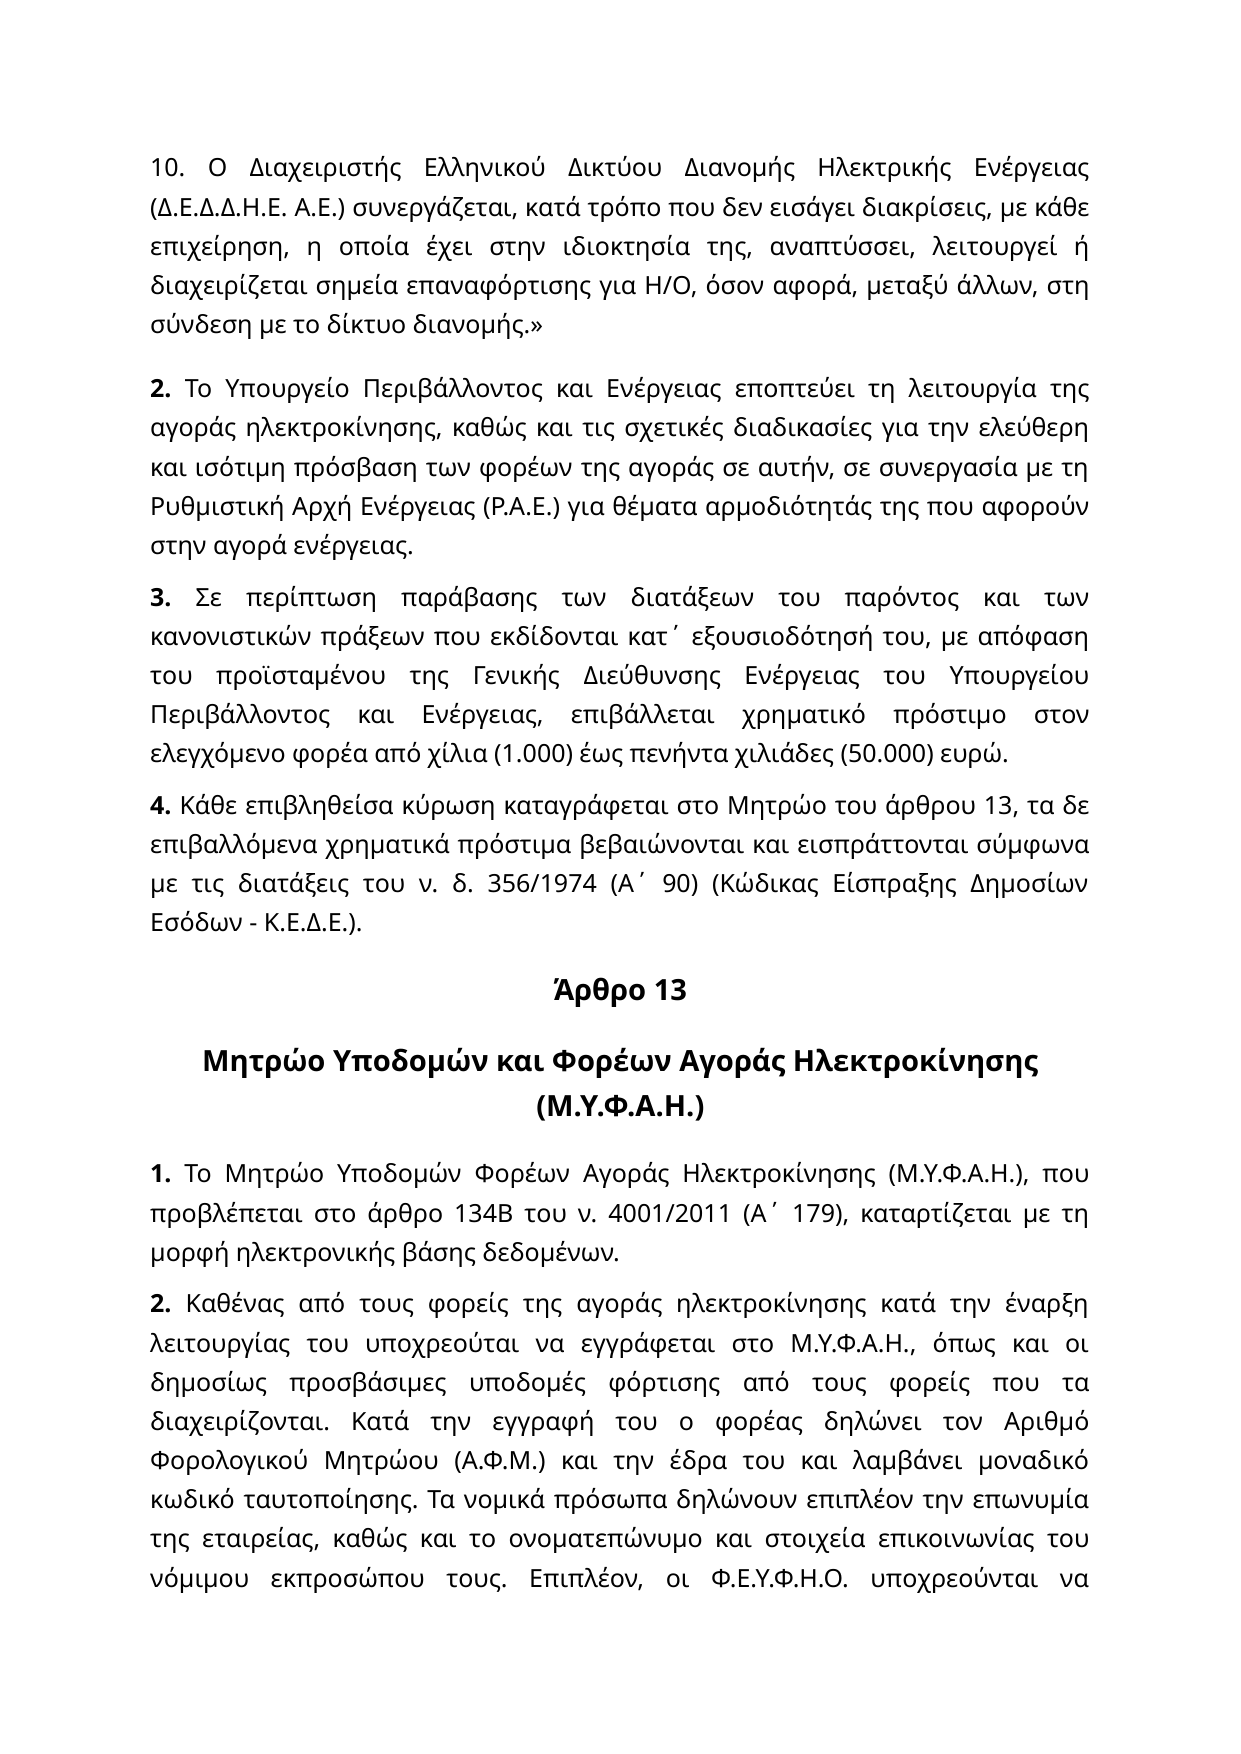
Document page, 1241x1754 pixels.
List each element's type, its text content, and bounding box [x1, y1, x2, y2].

text 3. Σε περίπτωση παράβασης των διατάξεων του παρόντος και των κανονιστικών πράξεων που εκδίδονται κατ΄ εξουσιοδότησή του, με απόφαση του προϊσταμένου της Γενικής Διεύθυνσης Ενέργειας του Υπουργείου Περιβάλλοντος και Ενέργειας, επιβάλλεται χρηματικό πρόστιμο στον ελεγχόμενο φορέα από χίλια (1.000) έως πενήντα χιλιάδες (50.000) ευρώ. [150, 579, 1090, 770]
text 1. Το Μητρώο Υποδομών Φορέων Αγοράς Ηλεκτροκίνησης (Μ.Υ.Φ.Α.Η.), που προβλέπεται στο άρθρο 134Β του ν. 4001/2011 (Α΄ 179), καταρτίζεται με τη μορφή ηλεκτρονικής βάσης δεδομένων. [150, 1156, 1090, 1268]
subtitle Μητρώο Υποδομών και Φορέων Αγοράς Ηλεκτροκίνησης (Μ.Υ.Φ.Α.Η.) [150, 1040, 1090, 1125]
text 2. Καθένας από τους φορείς της αγοράς ηλεκτροκίνησης κατά την έναρξη λειτουργίας του υποχρεούται να εγγράφεται στο Μ.Υ.Φ.Α.Η., όπως και οι δημοσίως προσβάσιμες υποδομές φόρτισης από τους φορείς που τα διαχειρίζονται. Κατά την εγγραφή του ο φορέας δηλώνει τον Αριθμό Φορολογικού Μητρώου (Α.Φ.Μ.) και την έδρα του και λαμβάνει μοναδικό κωδικό ταυτοποίησης. Τα νομικά πρόσωπα δηλώνουν επιπλέον την επωνυμία της εταιρείας, καθώς και το ονοματεπώνυμο και στοιχεία επικοινωνίας του νόμιμου εκπροσώπου τους. Επιπλέον, οι Φ.Ε.Υ.Φ.Η.Ο. υποχρεούνται να [150, 1286, 1090, 1594]
text 10. Ο Διαχειριστής Ελληνικού Δικτύου Διανομής Ηλεκτρικής Ενέργειας (Δ.Ε.Δ.Δ.Η.Ε. Α.Ε.) συνεργάζεται, κατά τρόπο που δεν εισάγει διακρίσεις, με κάθε επιχείρηση, η οποία έχει στην ιδιοκτησία της, αναπτύσσει, λειτουργεί ή διαχειρίζεται σημεία επαναφόρτισης για Η/Ο, όσον αφορά, μεταξύ άλλων, στη σύνδεση με το δίκτυο διανομής.» [150, 150, 1090, 341]
text 2. Το Υπουργείο Περιβάλλοντος και Ενέργειας εποπτεύει τη λειτουργία της αγοράς ηλεκτροκίνησης, καθώς και τις σχετικές διαδικασίες για την ελεύθερη και ισότιμη πρόσβαση των φορέων της αγοράς σε αυτήν, σε συνεργασία με τη Ρυθμιστική Αρχή Ενέργειας (Ρ.Α.Ε.) για θέματα αρμοδιότητάς της που αφορούν στην αγορά ενέργειας. [150, 371, 1090, 562]
subtitle Άρθρο 13 [150, 969, 1090, 1009]
text 4. Κάθε επιβληθείσα κύρωση καταγράφεται στο Μητρώο του άρθρου 13, τα δε επιβαλλόμενα χρηματικά πρόστιμα βεβαιώνονται και εισπράττονται σύμφωνα με τις διατάξεις του ν. δ. 356/1974 (Α΄ 90) (Κώδικας Είσπραξης Δημοσίων Εσόδων - Κ.Ε.Δ.Ε.). [150, 787, 1090, 939]
